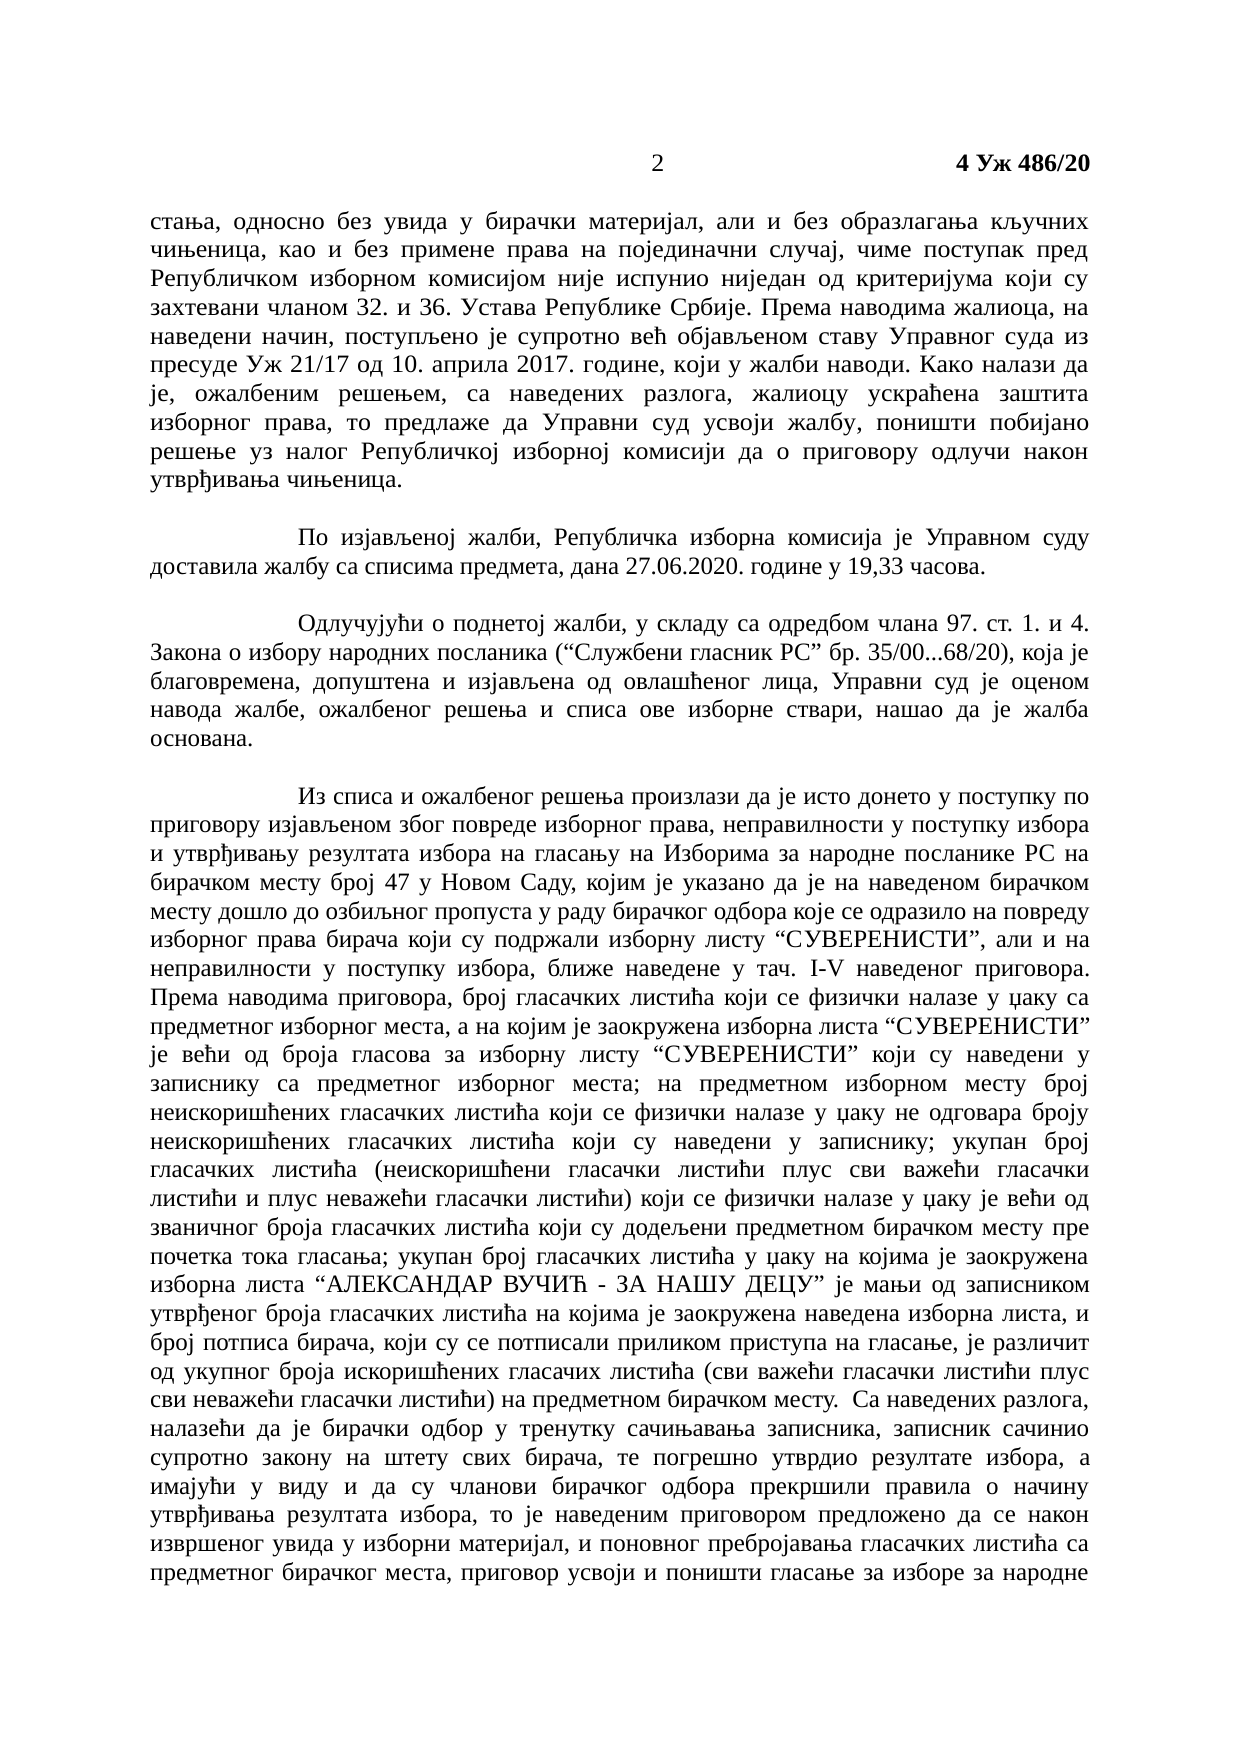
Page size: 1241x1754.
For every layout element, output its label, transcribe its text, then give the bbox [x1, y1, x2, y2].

text Одлучујући о поднетој жалби, у складу са одредбом члана 97. ст. 1. и 4. Закона о избору народних посланика (“Службени гласник РС” бр. 35/00...68/20), која је благовремена, допуштена и изјављена од овлашћеног лица, Управни суд је оценом навода жалбе, ожалбеног решења и списа ове изборне ствари, нашао да је жалба основана. [150, 608, 1090, 752]
text По изјављеној жалби, Републичка изборна комисија је Управном суду доставила жалбу са списима предмета, дана 27.06.2020. године у 19,33 часова. [150, 522, 1090, 579]
text стања, односно без увида у бирачки материјал, али и без образлагања кључних чињеница, као и без примене права на појединачни случај, чиме поступак пред Републичком изборном комисијом није испунио ниједан од критеријума који су захтевани чланом 32. и 36. Устава Републике Србије. Према наводима жалиоца, на наведени начин, поступљено је супротно већ објављеном ставу Управног суда из пресуде Уж 21/17 од 10. априла 2017. године, који у жалби наводи. Како налази да је, ожалбеним решењем, са наведених разлога, жалиоцу ускраћена заштита изборног права, то предлаже да Управни суд усвоји жалбу, поништи побијано решење уз налог Републичкој изборној комисији да о приговору одлучи након утврђивања чињеница. [150, 206, 1090, 493]
text Из списа и ожалбеног решења произлази да је исто донето у поступку по приговору изјављеном због повреде изборног права, неправилности у поступку избора и утврђивању резултата избора на гласању на Изборима за народне посланике РС на бирачком месту број 47 у Новом Саду, којим је указано да је на наведеном бирачком месту дошло до озбиљног пропуста у раду бирачког одбора које се одразило на повреду изборног права бирача који су подржали изборну листу “СУВЕРЕНИСТИ”, али и на неправилности у поступку избора, ближе наведене у тач. I-V наведеног приговора. Према наводима приговора, број гласачких листића који се физички налазе у џаку са предметног изборног места, а на којим је заокружена изборна листа “СУВЕРЕНИСТИ” је већи од броја гласова за изборну листу “СУВЕРЕНИСТИ” који су наведени у записнику са предметног изборног места; на предметном изборном месту број неискоришћених гласачких листића који се физички налазе у џаку не одговара броју неискоришћених гласачких листића који су наведени у записнику; укупан број гласачких листића (неискоришћени гласачки листићи плус сви важећи гласачки листићи и плус неважећи гласачки листићи) који се физички налазе у џаку је већи од званичног броја гласачких листића који су додељени предметном бирачком месту пре почетка тока гласања; укупан број гласачких листића у џаку на којима је заокружена изборна листа “АЛЕКСАНДАР ВУЧИЋ - ЗА НАШУ ДЕЦУ” је мањи од записником утврђеног броја гласачких листића на којима је заокружена наведена изборна листа, и број потписа бирача, који су се потписали приликом приступа на гласање, је различит од укупног броја искоришћених гласачих листића (сви важећи гласачки листићи плус сви неважећи гласачки листићи) на предметном бирачком месту. Са наведених разлога, налазећи да је бирачки одбор у тренутку сачињавања записника, записник сачинио супротно закону на штету свих бирача, те погрешно утврдио резултате избора, а имајући у виду и да су чланови бирачког одбора прекршили правила о начину утврђивања резултата избора, то је наведеним приговором предложено да се након извршеног увида у изборни материјал, и поновног пребројавања гласачких листића са предметног бирачког места, приговор усвоји и поништи гласање за изборе за народне [150, 781, 1090, 1586]
